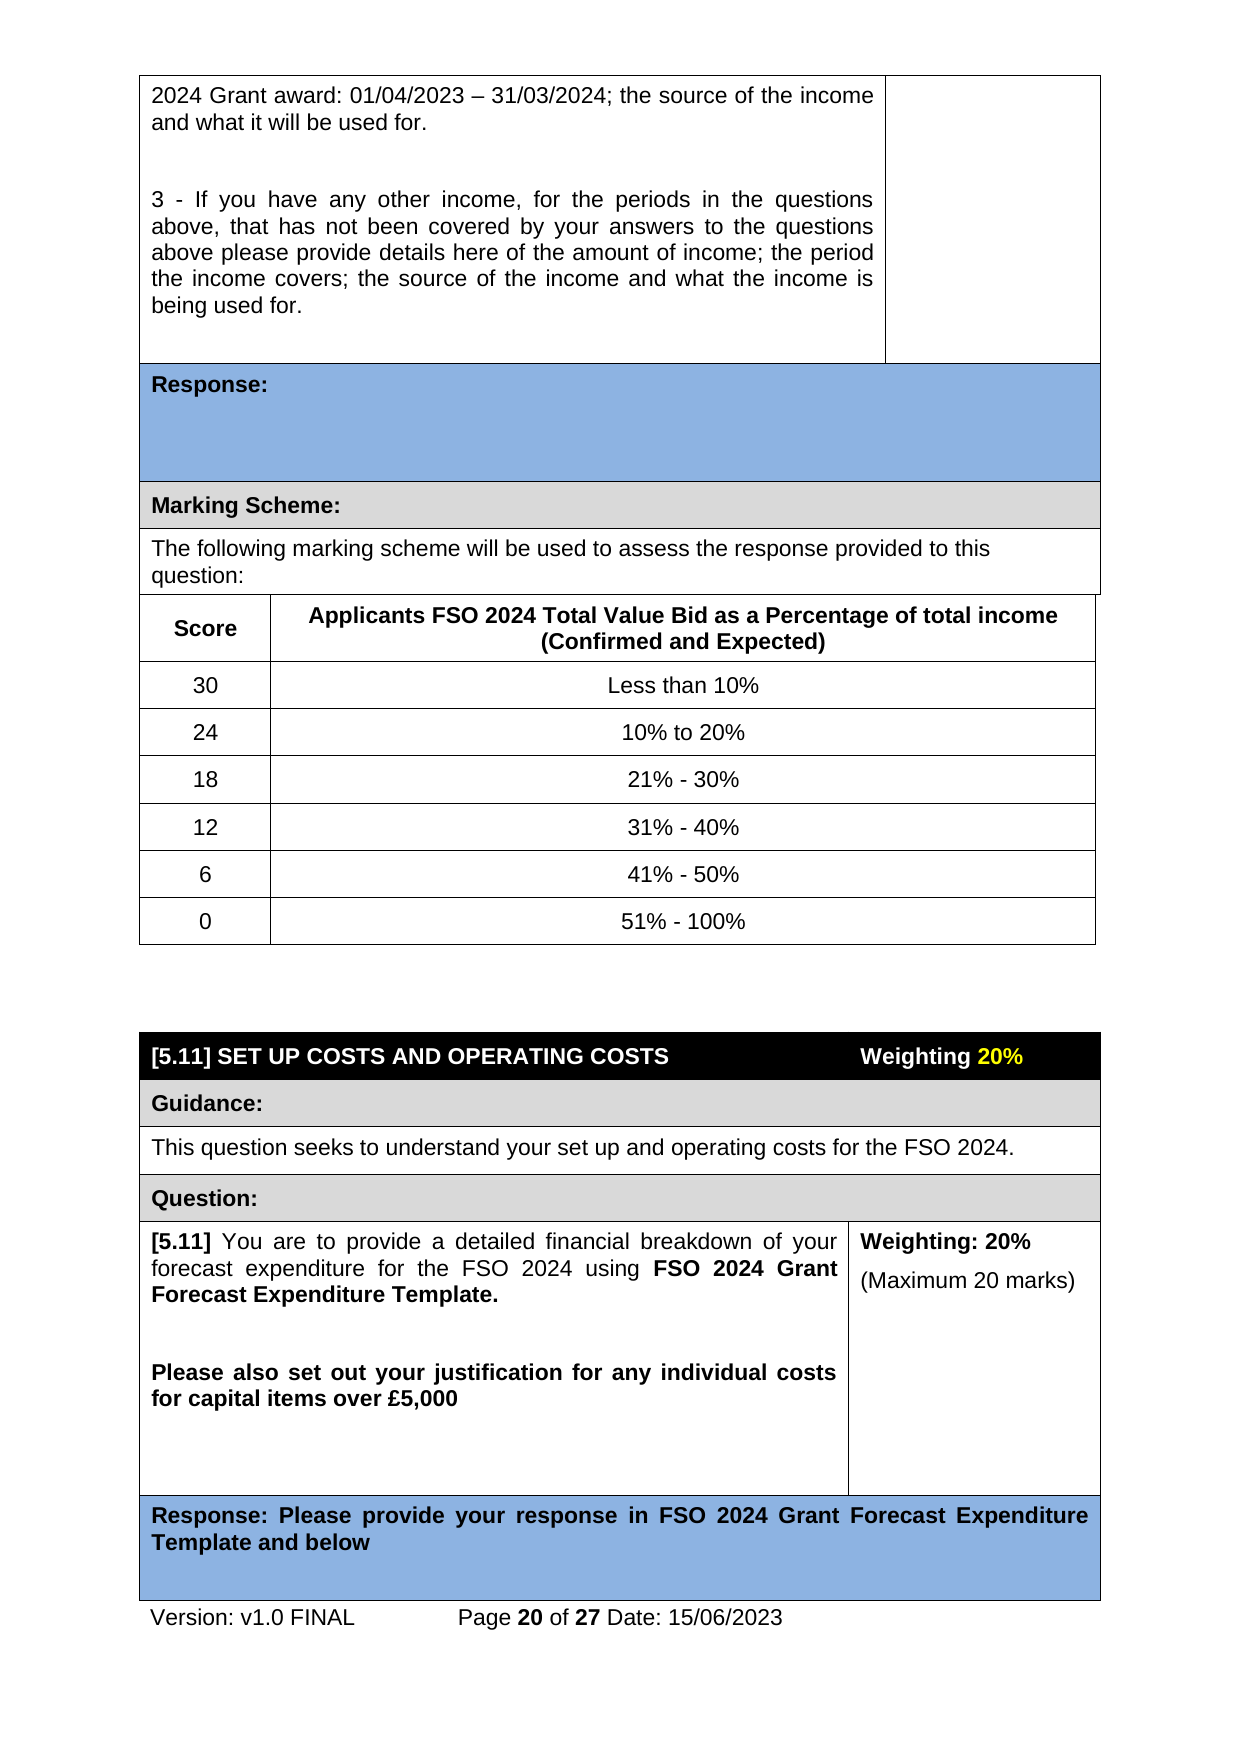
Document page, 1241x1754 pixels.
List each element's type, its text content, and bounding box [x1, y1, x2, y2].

table_cell [1096, 708, 1100, 755]
table_cell [1096, 755, 1100, 802]
table_cell Question: [140, 1175, 1100, 1221]
table_cell [886, 76, 1100, 363]
table_cell 2024 Grant award: 01/04/2023 – 31/03/2024; the source of the income and what it will be used for. 3 - If you have any other income, for the periods in the questions above, that has not been covered by your answers to the questions above please provide details here of the amount of income; the period the income covers; the source of the income and what the income is being used for. [140, 76, 885, 363]
table_cell Response: Please provide your response in FSO 2024 Grant Forecast Expenditure Template and below [140, 1496, 1100, 1600]
table_cell 12 [140, 804, 270, 850]
table_cell 0 [140, 898, 270, 944]
table_cell [5.11] You are to provide a detailed financial breakdown of your forecast expenditure for the FSO 2024 using FSO 2024 Grant Forecast Expenditure Template. Please also set out your justification for any individual costs for capital items over £5,000 [140, 1222, 848, 1495]
table_cell The following marking scheme will be used to assess the response provided to this question: [140, 529, 1100, 594]
table_cell Applicants FSO 2024 Total Value Bid as a Percentage of total income (Confirmed and Expected) [271, 595, 1095, 661]
table_cell [1096, 595, 1100, 661]
table_cell 51% - 100% [271, 898, 1095, 944]
table_cell [1096, 803, 1100, 850]
table_cell This question seeks to understand your set up and operating costs for the FSO 2024. [140, 1127, 1100, 1173]
table_cell Score [140, 595, 270, 661]
table_header [5.11] SET UP COSTS AND OPERATING COSTS [140, 1033, 848, 1079]
table_cell 30 [140, 662, 270, 708]
table_cell Guidance: [140, 1080, 1100, 1126]
table_cell Weighting: 20% (Maximum 20 marks) [849, 1222, 1100, 1495]
table_cell Response: [140, 364, 1100, 481]
table_cell 6 [140, 851, 270, 897]
table_cell 21% - 30% [271, 756, 1095, 802]
table_cell Marking Scheme: [140, 482, 1100, 528]
table_cell [1096, 897, 1100, 944]
table_cell 24 [140, 709, 270, 755]
table_cell 18 [140, 756, 270, 802]
table_cell 31% - 40% [271, 804, 1095, 850]
table_header Weighting 20% [849, 1033, 1100, 1079]
table_cell Less than 10% [271, 662, 1095, 708]
table_cell [1096, 661, 1100, 708]
table_cell [1096, 850, 1100, 897]
table_cell 10% to 20% [271, 709, 1095, 755]
table_cell 41% - 50% [271, 851, 1095, 897]
